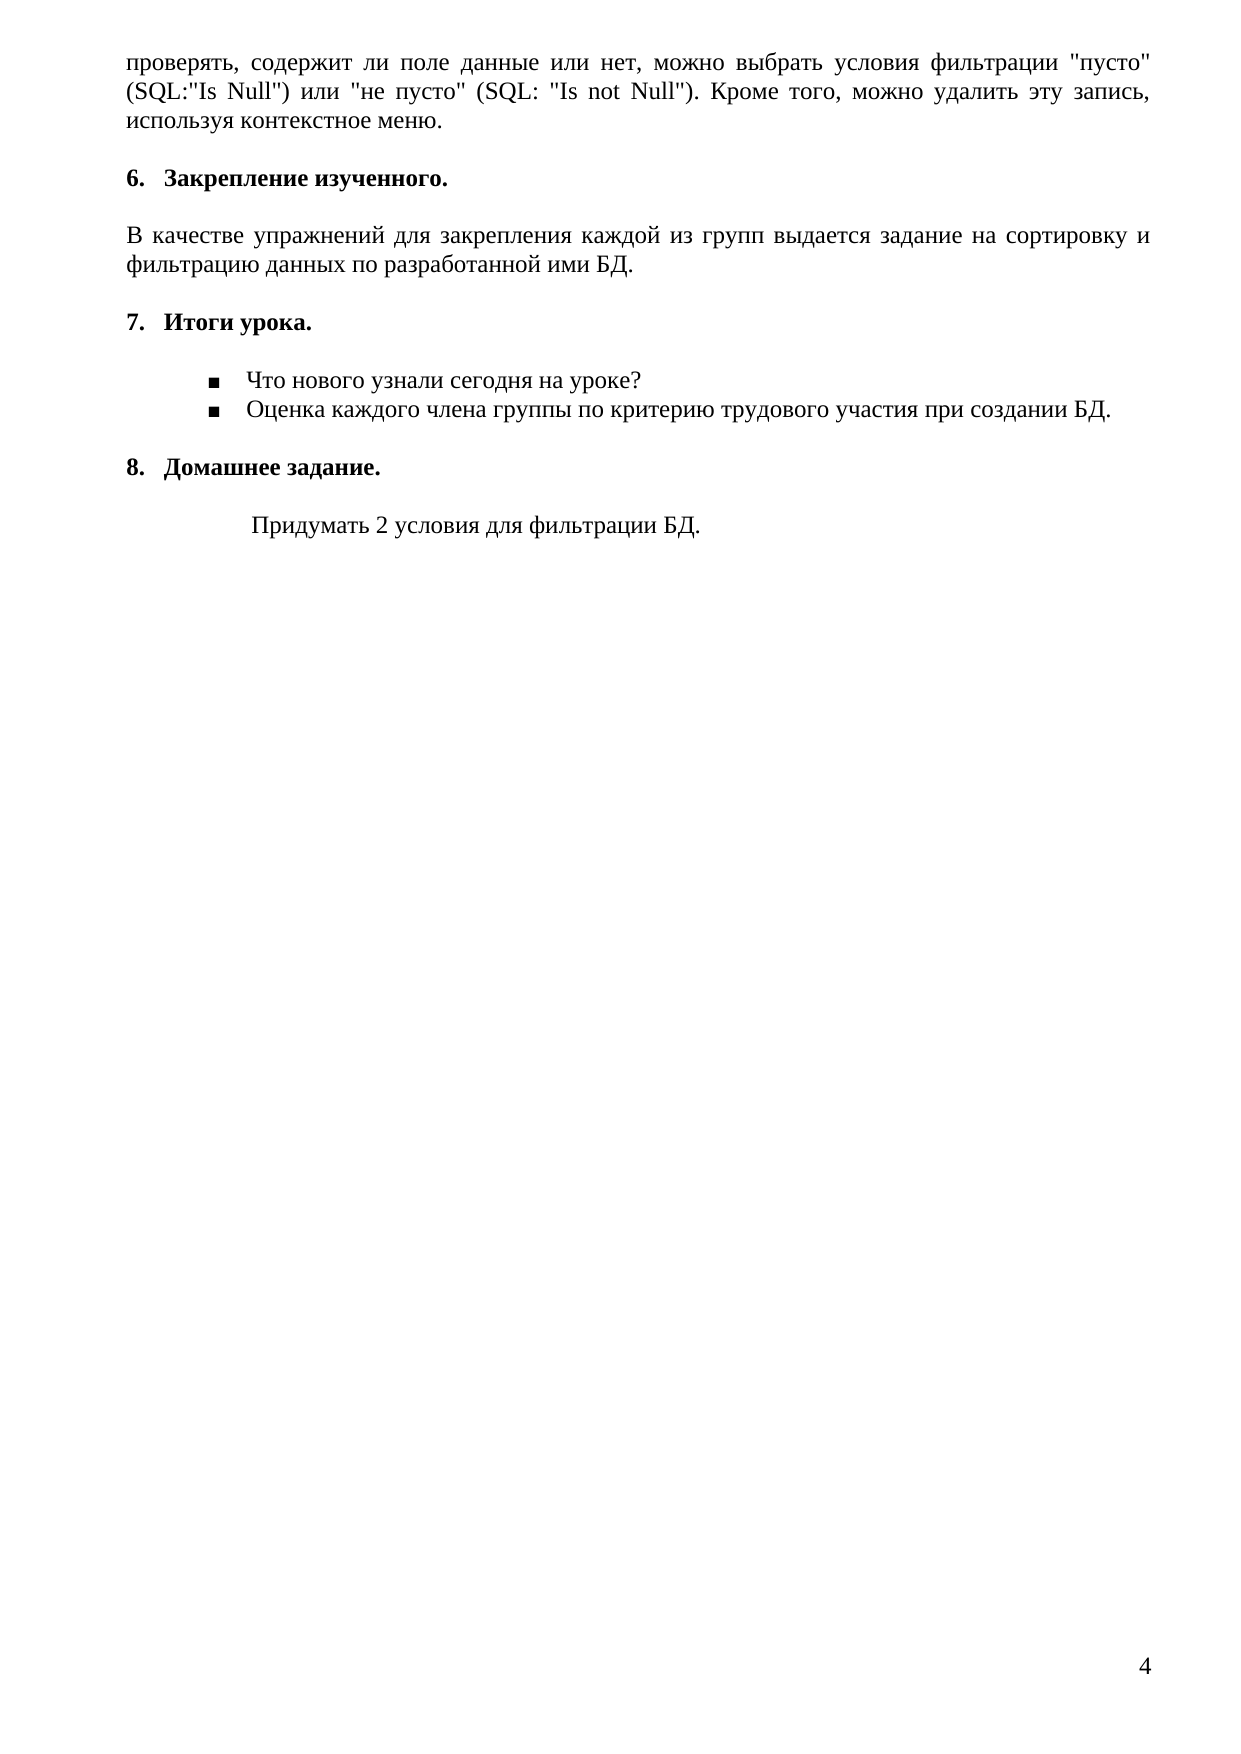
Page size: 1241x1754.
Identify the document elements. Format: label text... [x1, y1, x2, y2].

list Оценка каждого члена группы по критерию трудового участия при создании БД. [208, 394, 1152, 423]
text В качестве упражнений для закрепления каждой из групп выдается задание на сортировку и фильтрацию данных по разработанной ими БД. [126, 221, 1152, 278]
list Закрепление изученного. [126, 163, 1152, 191]
text Придумать 2 условия для фильтрации БД. [201, 510, 1152, 538]
text проверять, содержит ли поле данные или нет, можно выбрать условия фильтрации "пусто" (SQL:"Is Null") или "не пусто" (SQL: "Is not Null"). Кроме того, можно удалить эту запись, используя контекстное меню. [126, 47, 1152, 133]
list Что нового узнали сегодня на уроке? [208, 365, 1152, 394]
list Итоги урока. [126, 307, 1152, 336]
list Домашнее задание. [126, 452, 1152, 481]
